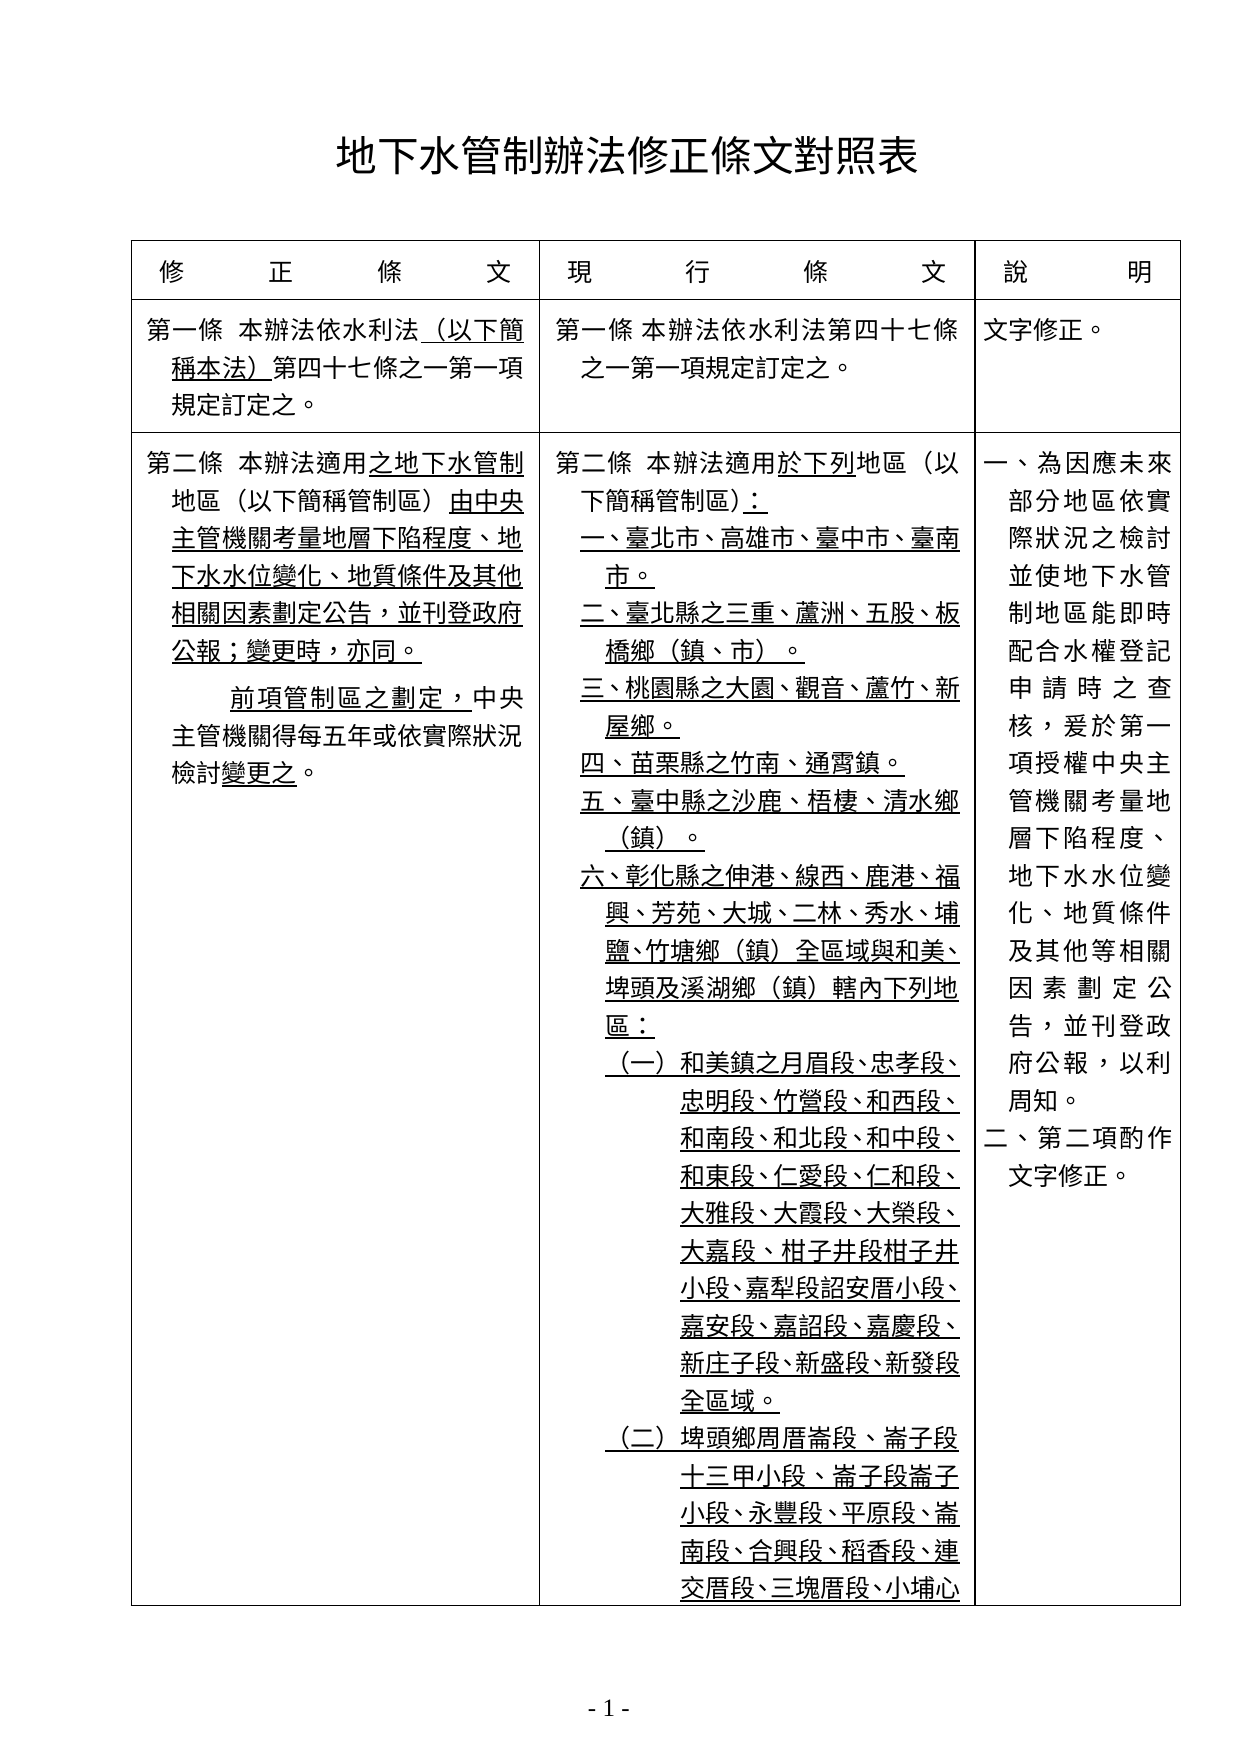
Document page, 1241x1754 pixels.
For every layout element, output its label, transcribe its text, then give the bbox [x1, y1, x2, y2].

table_cell 第二條 本辦法適用於下列地區（以下簡稱管制區）： 一、臺北市、高雄市、臺中市、臺南市。 二、臺北縣之三重、蘆洲、五股、板橋鄉（鎮、市）。 三、桃園縣之大園、觀音、蘆竹、新屋鄉。 四、苗栗縣之竹南、通霄鎮。 五、臺中縣之沙鹿、梧棲、清水鄉（鎮）。 六、彰化縣之伸港、線西、鹿港、福興、芳苑、大城、二林、秀水、埔鹽、竹塘鄉（鎮）全區域與和美、埤頭及溪湖鄉（鎮）轄內下列地區： （一）和美鎮之月眉段、忠孝段、忠明段、竹營段、和西段、和南段、和北段、和中段、和東段、仁愛段、仁和段、大雅段、大霞段、大榮段、大嘉段、柑子井段柑子井小段、嘉犁段詔安厝小段、嘉安段、嘉詔段、嘉慶段、新庄子段、新盛段、新發段全區域。 （二）埤頭鄉周厝崙段、崙子段十三甲小段、崙子段崙子小段、永豐段、平原段、崙南段、合興段、稻香段、連交厝段、三塊厝段、小埔心 [540, 433, 974, 1605]
table_header 修 正 條 文 [132, 241, 539, 299]
table_cell 文字修正。 [976, 300, 1180, 432]
table_cell 第一條 本辦法依水利法（以下簡稱本法）第四十七條之一第一項規定訂定之。 [132, 300, 539, 432]
table_cell 第二條 本辦法適用之地下水管制地區（以下簡稱管制區）由中央主管機關考量地層下陷程度、地下水水位變化、地質條件及其他相關因素劃定公告，並刊登政府公報；變更時，亦同。 前項管制區之劃定，中央主管機關得每五年或依實際狀況檢討變更之。 [132, 433, 539, 1605]
table_header 說 明 [976, 241, 1180, 299]
text 地下水管制辦法修正條文對照表 [131, 123, 1123, 183]
table_cell 第一條 本辦法依水利法第四十七條之一第一項規定訂定之。 [540, 300, 974, 432]
table_header 現 行 條 文 [540, 241, 974, 299]
table_cell 一、為因應未來部分地區依實際狀況之檢討並使地下水管制地區能即時配合水權登記申請時之查核，爰於第一項授權中央主管機關考量地層下陷程度、地下水水位變化、地質條件及其他等相關因素劃定公告，並刊登政府公報，以利周知。 二、第二項酌作文字修正。 [976, 433, 1180, 1605]
